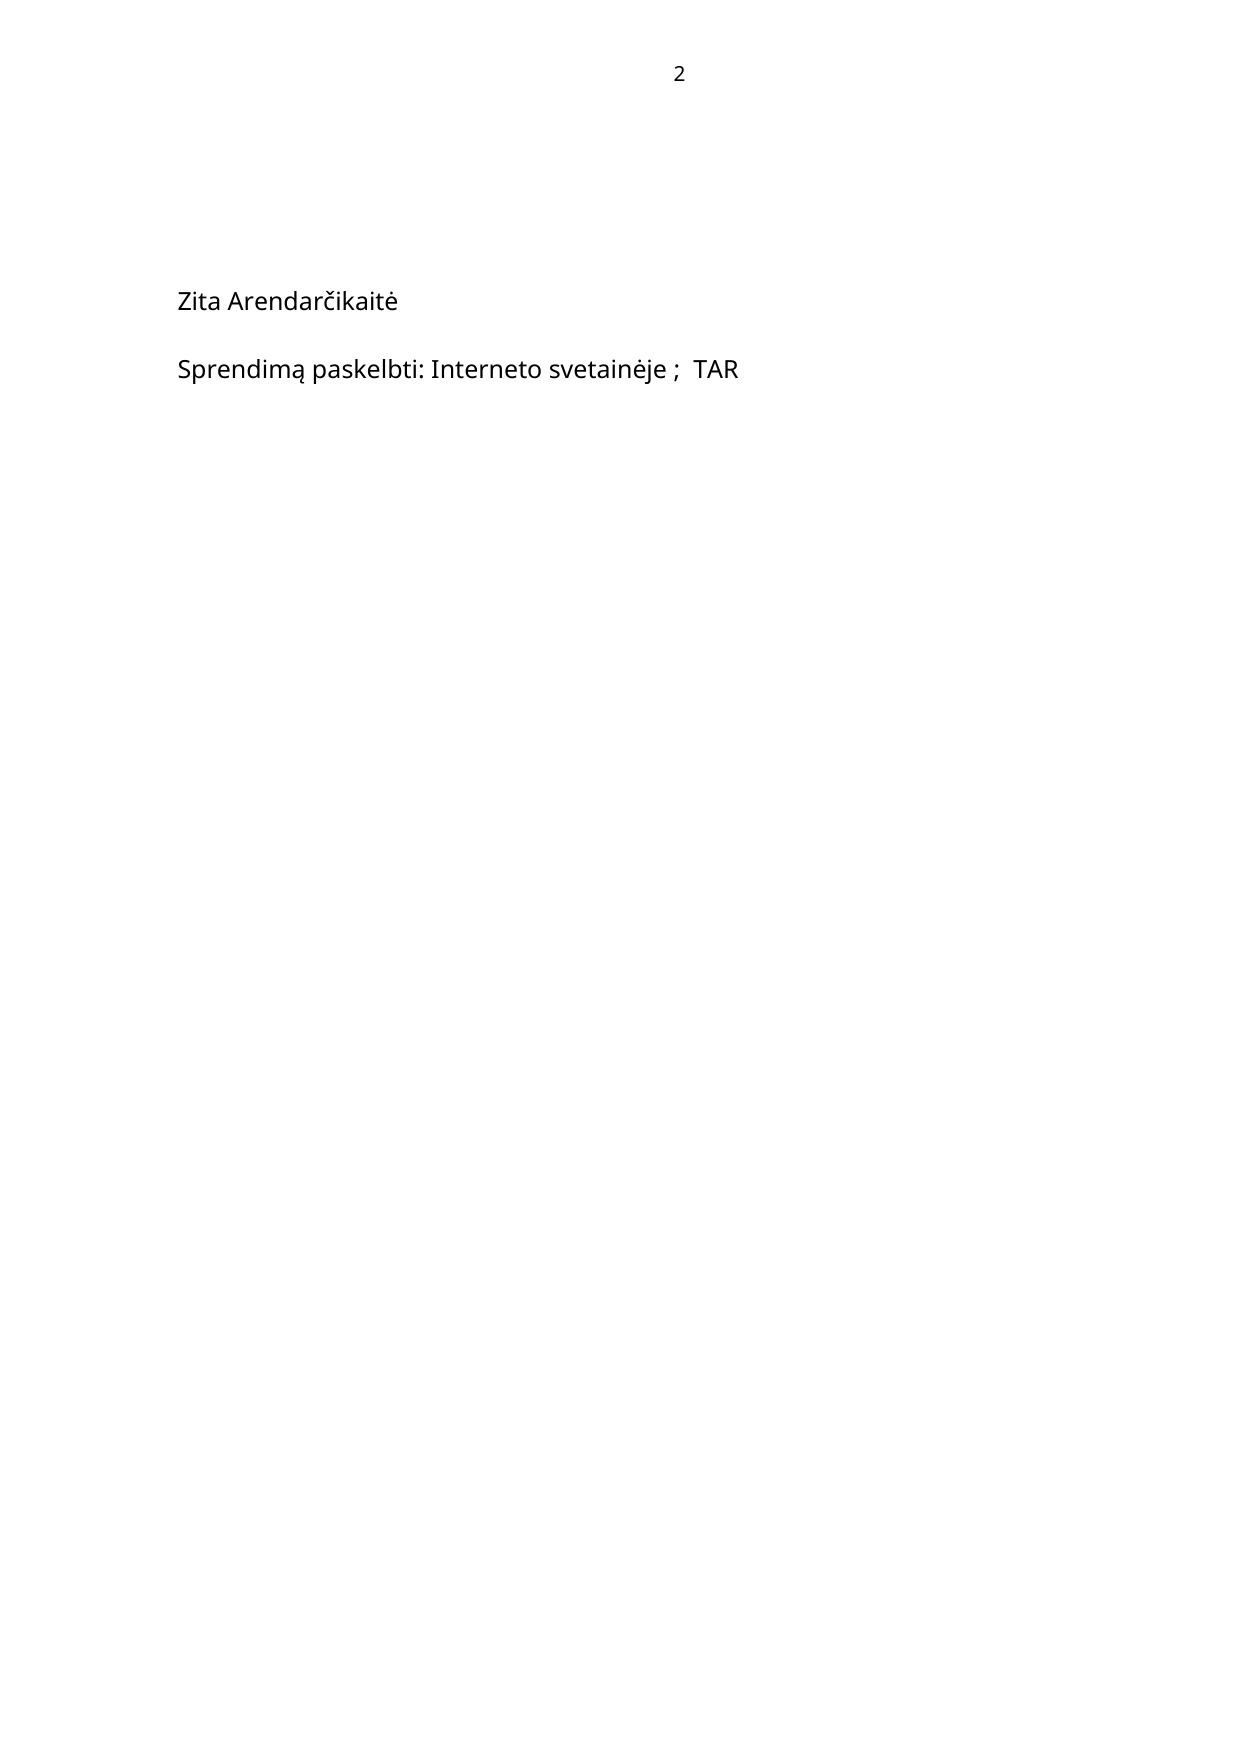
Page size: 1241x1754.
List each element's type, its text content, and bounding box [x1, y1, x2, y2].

text Sprendimą paskelbti: Interneto svetainėje ; TAR [177, 351, 1181, 385]
text Zita Arendarčikaitė [177, 283, 1181, 317]
